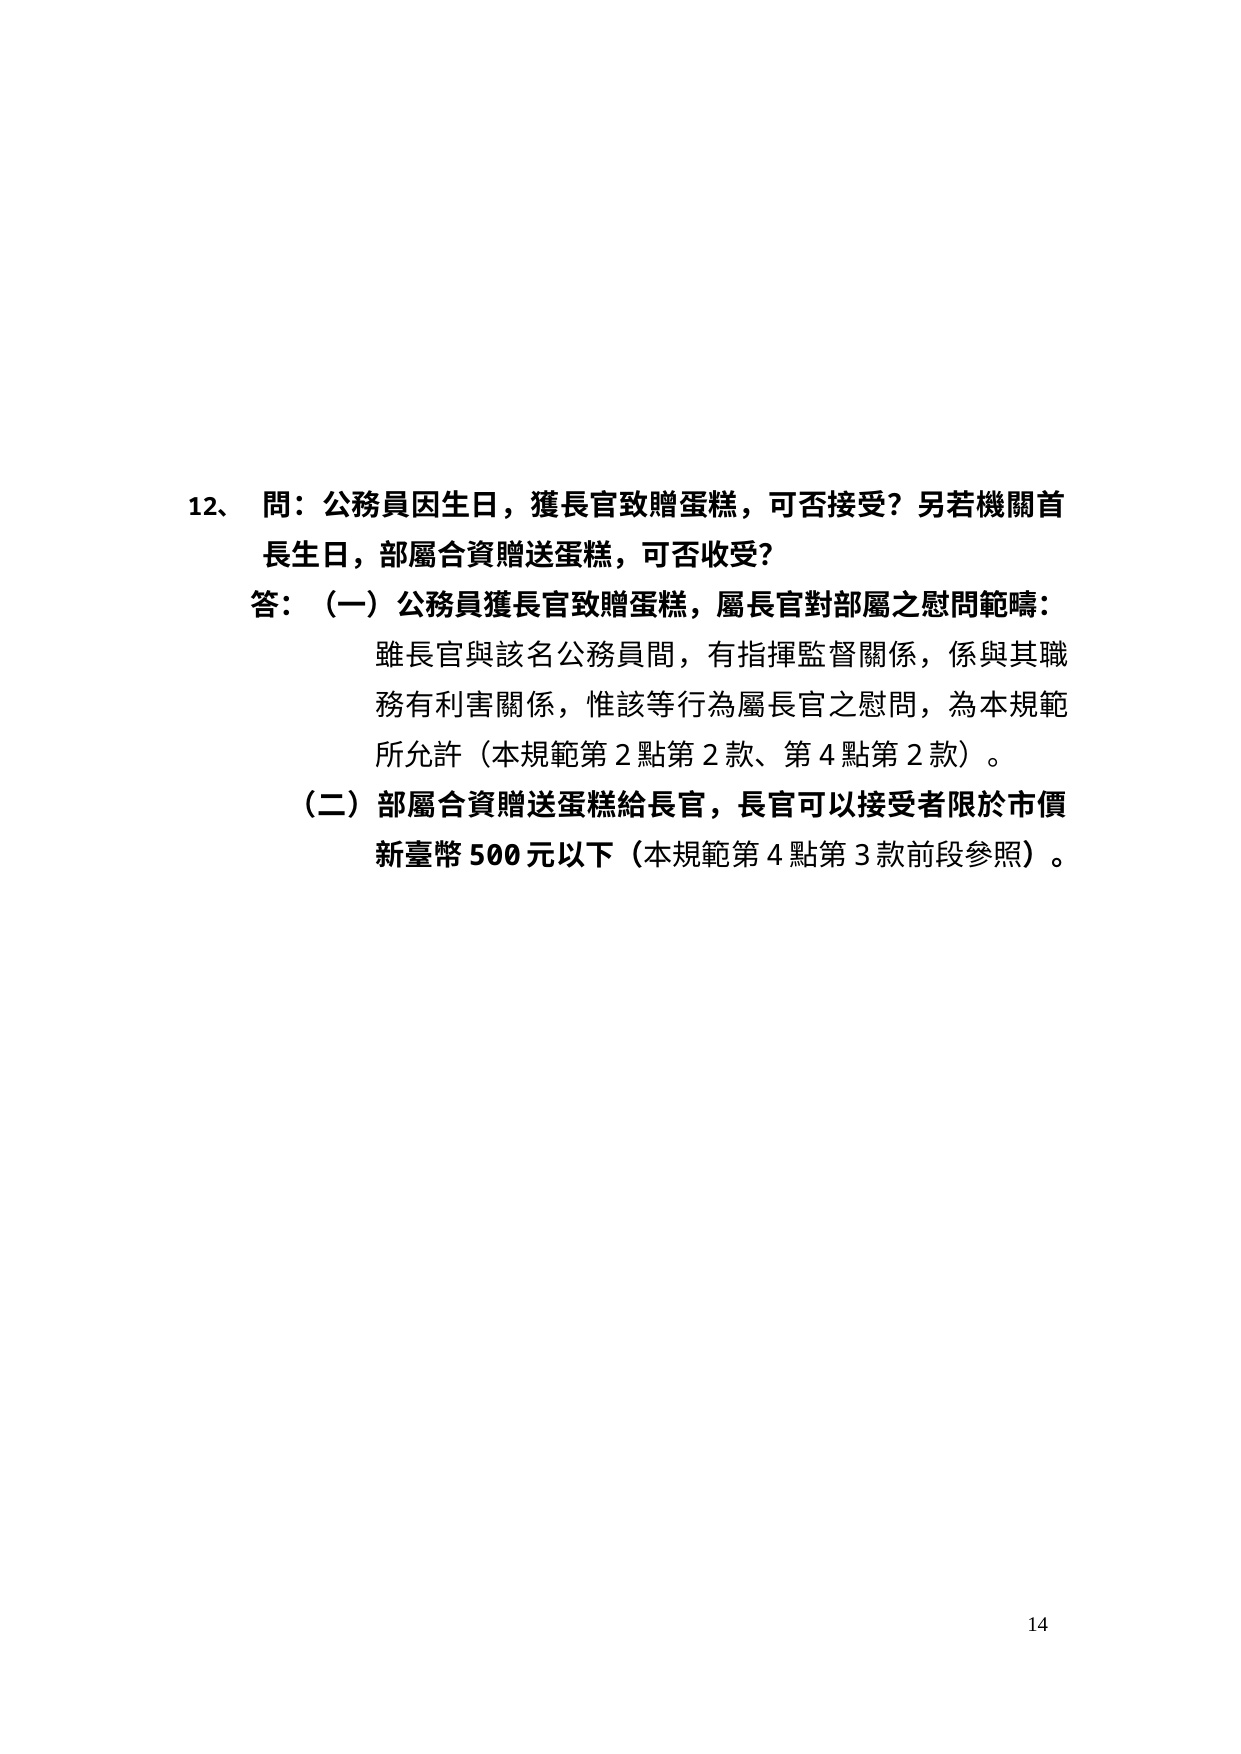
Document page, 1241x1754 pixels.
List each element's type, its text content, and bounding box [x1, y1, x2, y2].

text 答：（一）公務員獲長官致贈蛋糕，屬長官對部屬之慰問範疇：雖長官與該名公務員間，有指揮監督關係，係與其職務有利害關係，惟該等行為屬長官之慰問，為本規範所允許（本規範第2點第2款、第4點第2款）。 [250, 575, 1069, 775]
text （二）部屬合資贈送蛋糕給長官，長官可以接受者限於市價新臺幣500元以下（本規範第4點第3款前段參照）。 [287, 775, 1069, 875]
list 問：公務員因生日，獲長官致贈蛋糕，可否接受？另若機關首長生日，部屬合資贈送蛋糕，可否收受？ [187, 475, 1069, 575]
